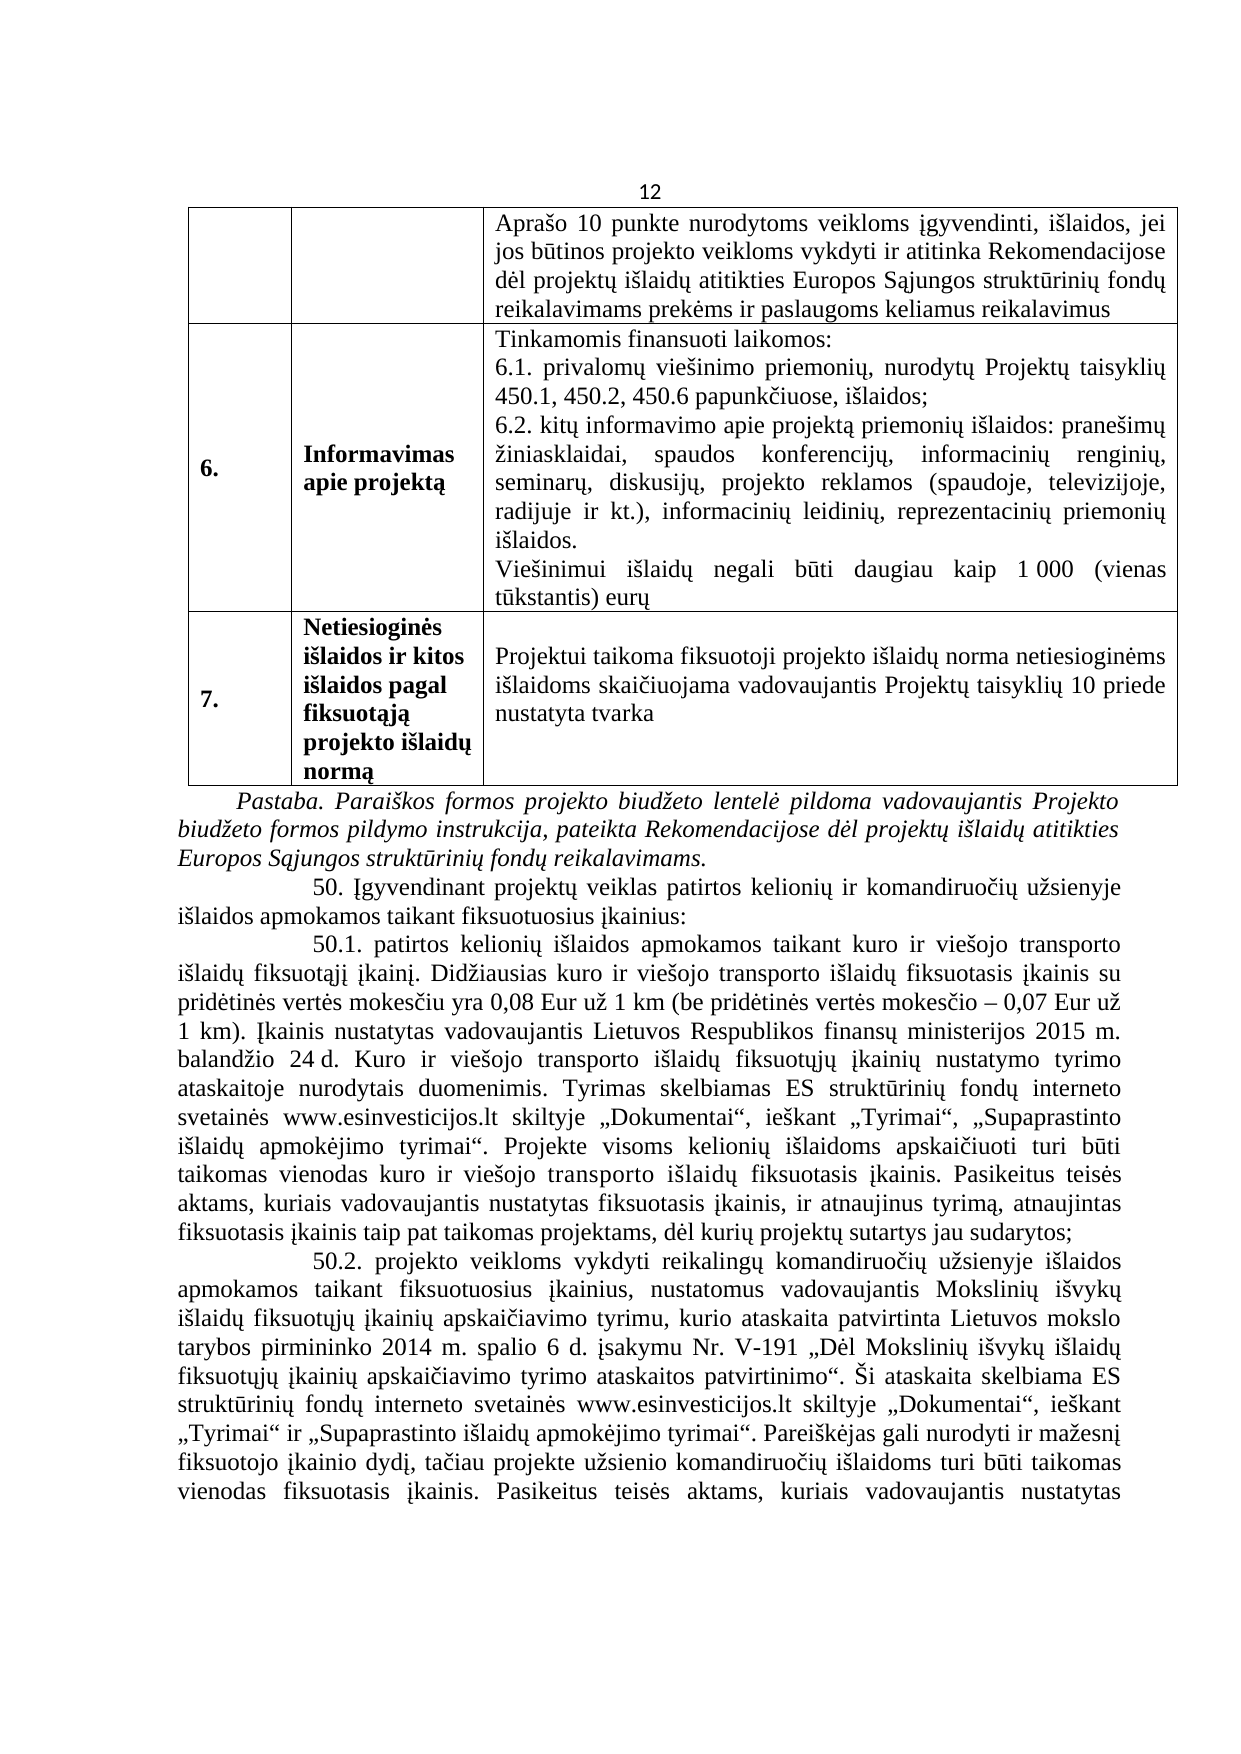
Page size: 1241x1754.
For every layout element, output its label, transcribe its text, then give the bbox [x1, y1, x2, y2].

table_cell [292, 208, 483, 323]
text Pastaba. Paraiškos formos projekto biudžeto lentelė pildoma vadovaujantis Projekto biudžeto formos pildymo instrukcija, pateikta Rekomendacijose dėl projektų išlaidų atitikties Europos Sąjungos struktūrinių fondų reikalavimams. [177, 786, 1122, 872]
table_cell 6. [189, 324, 291, 611]
table_cell Projektui taikoma fiksuotoji projekto išlaidų norma netiesioginėms išlaidoms skaičiuojama vadovaujantis Projektų taisyklių 10 priede nustatyta tvarka [484, 612, 1177, 785]
table_cell Tinkamomis finansuoti laikomos: 6.1. privalomų viešinimo priemonių, nurodytų Projektų taisyklių 450.1, 450.2, 450.6 papunkčiuose, išlaidos; 6.2. kitų informavimo apie projektą priemonių išlaidos: pranešimų žiniasklaidai, spaudos konferencijų, informacinių renginių, seminarų, diskusijų, projekto reklamos (spaudoje, televizijoje, radijuje ir kt.), informacinių leidinių, reprezentacinių priemonių išlaidos. Viešinimui išlaidų negali būti daugiau kaip 1 000 (vienas tūkstantis) eurų [484, 324, 1177, 611]
text 50. Įgyvendinant projektų veiklas patirtos kelionių ir komandiruočių užsienyje išlaidos apmokamos taikant fiksuotuosius įkainius: [177, 872, 1122, 929]
table_cell 7. [189, 612, 291, 785]
table_cell [189, 208, 291, 323]
table_cell Informavimas apie projektą [292, 324, 483, 611]
table_cell Aprašo 10 punkte nurodytoms veikloms įgyvendinti, išlaidos, jei jos būtinos projekto veikloms vykdyti ir atitinka Rekomendacijose dėl projektų išlaidų atitikties Europos Sąjungos struktūrinių fondų reikalavimams prekėms ir paslaugoms keliamus reikalavimus [484, 208, 1177, 323]
text 50.1. patirtos kelionių išlaidos apmokamos taikant kuro ir viešojo transporto išlaidų fiksuotąjį įkainį. Didžiausias kuro ir viešojo transporto išlaidų fiksuotasis įkainis su pridėtinės vertės mokesčiu yra 0,08 Eur už 1 km (be pridėtinės vertės mokesčio – 0,07 Eur už 1 km). Įkainis nustatytas vadovaujantis Lietuvos Respublikos finansų ministerijos 2015 m. balandžio 24 d. Kuro ir viešojo transporto išlaidų fiksuotųjų įkainių nustatymo tyrimo ataskaitoje nurodytais duomenimis. Tyrimas skelbiamas ES struktūrinių fondų interneto svetainės www.esinvesticijos.lt skiltyje „Dokumentai“, ieškant „Tyrimai“, „Supaprastinto išlaidų apmokėjimo tyrimai“. Projekte visoms kelionių išlaidoms apskaičiuoti turi būti taikomas vienodas kuro ir viešojo transporto išlaidų fiksuotasis įkainis. Pasikeitus teisės aktams, kuriais vadovaujantis nustatytas fiksuotasis įkainis, ir atnaujinus tyrimą, atnaujintas fiksuotasis įkainis taip pat taikomas projektams, dėl kurių projektų sutartys jau sudarytos; [177, 929, 1122, 1246]
table_cell Netiesioginės išlaidos ir kitos išlaidos pagal fiksuotąją projekto išlaidų normą [292, 612, 483, 785]
text 50.2. projekto veikloms vykdyti reikalingų komandiruočių užsienyje išlaidos apmokamos taikant fiksuotuosius įkainius, nustatomus vadovaujantis Mokslinių išvykų išlaidų fiksuotųjų įkainių apskaičiavimo tyrimu, kurio ataskaita patvirtinta Lietuvos mokslo tarybos pirmininko 2014 m. spalio 6 d. įsakymu Nr. V-191 „Dėl Mokslinių išvykų išlaidų fiksuotųjų įkainių apskaičiavimo tyrimo ataskaitos patvirtinimo“. Ši ataskaita skelbiama ES struktūrinių fondų interneto svetainės www.esinvesticijos.lt skiltyje „Dokumentai“, ieškant „Tyrimai“ ir „Supaprastinto išlaidų apmokėjimo tyrimai“. Pareiškėjas gali nurodyti ir mažesnį fiksuotojo įkainio dydį, tačiau projekte užsienio komandiruočių išlaidoms turi būti taikomas vienodas fiksuotasis įkainis. Pasikeitus teisės aktams, kuriais vadovaujantis nustatytas [177, 1246, 1122, 1504]
